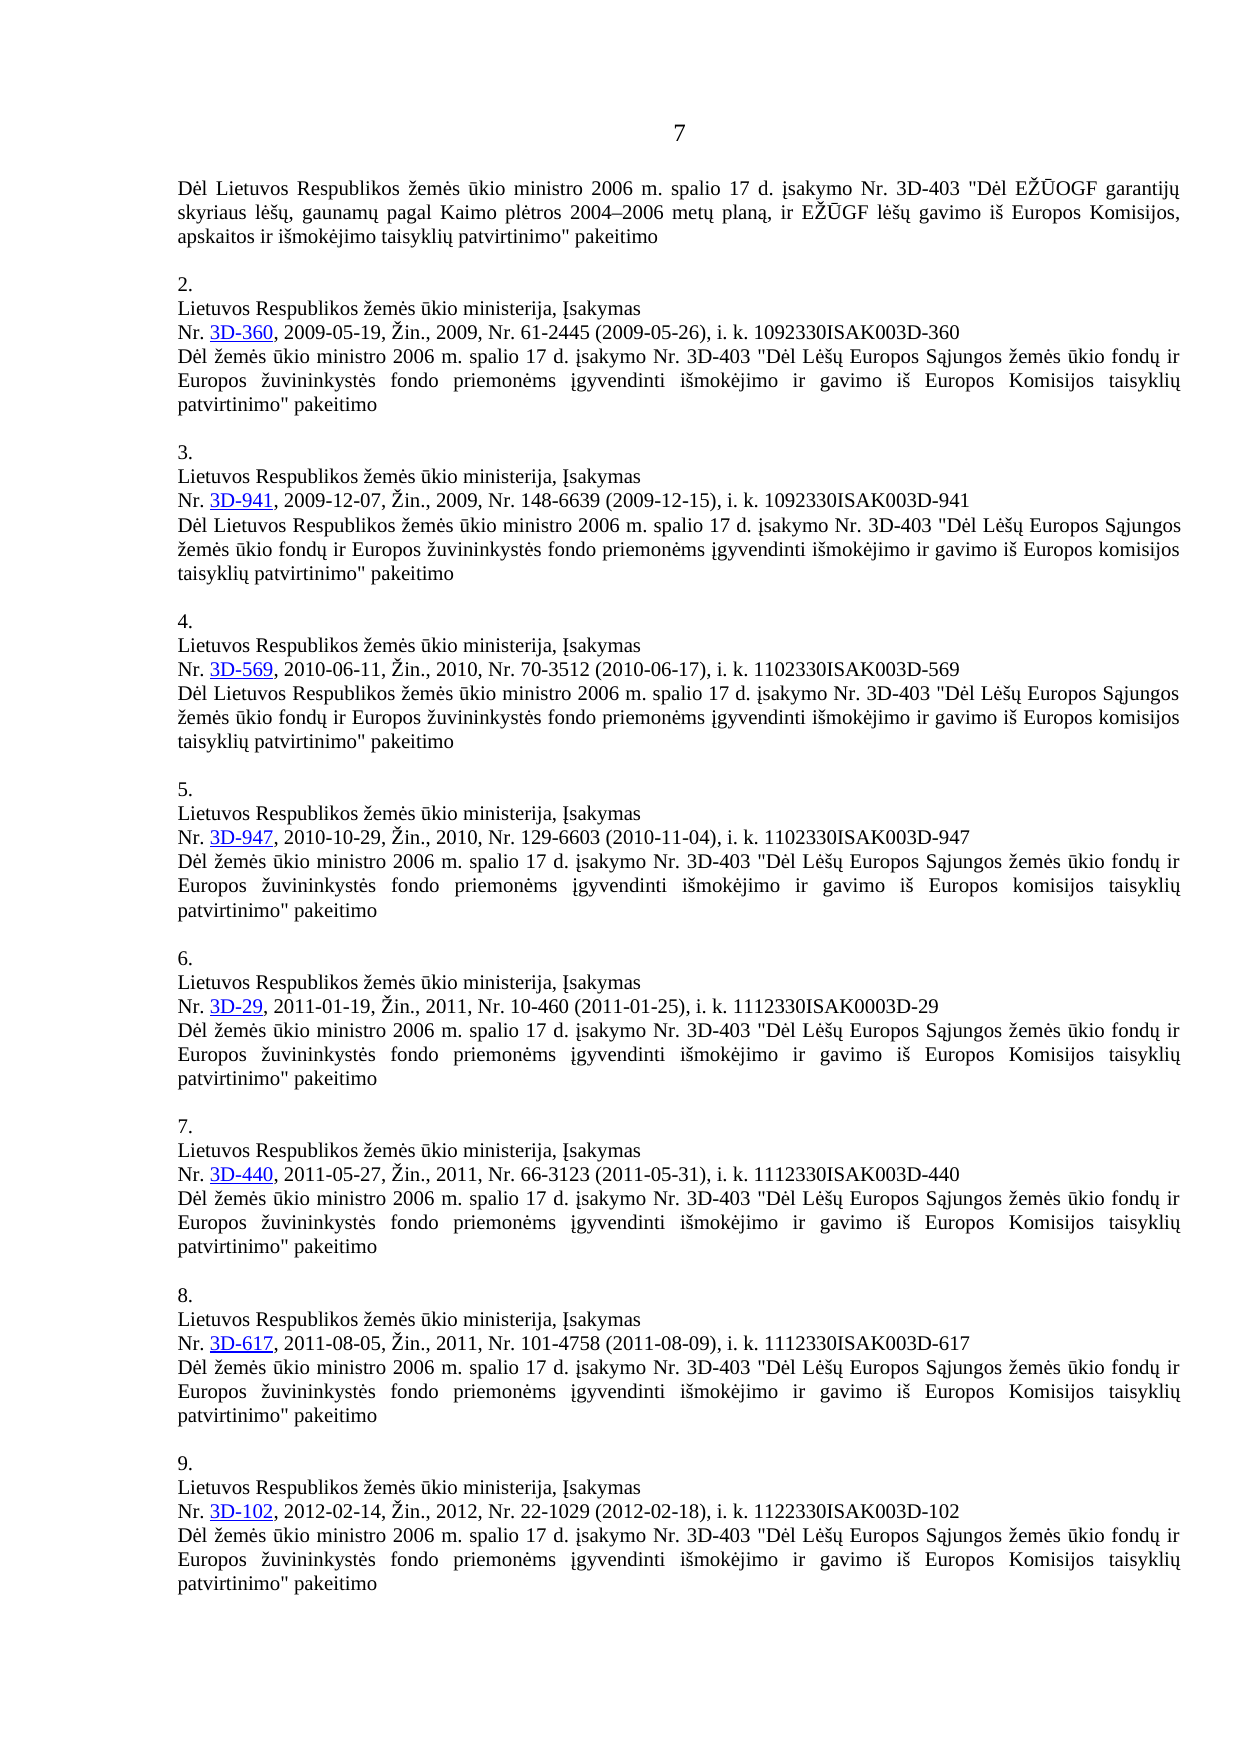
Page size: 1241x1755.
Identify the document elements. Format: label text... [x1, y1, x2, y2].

text Nr. 3D-617, 2011-08-05, Žin., 2011, Nr. 101-4758 (2011-08-09), i. k. 1112330ISAK003D-617 [177, 1331, 1181, 1355]
text Nr. 3D-440, 2011-05-27, Žin., 2011, Nr. 66-3123 (2011-05-31), i. k. 1112330ISAK003D-440 [177, 1162, 1181, 1186]
text 5. [177, 777, 1181, 801]
text Lietuvos Respublikos žemės ūkio ministerija, Įsakymas [177, 633, 1181, 657]
text Lietuvos Respublikos žemės ūkio ministerija, Įsakymas [177, 801, 1181, 825]
text Lietuvos Respublikos žemės ūkio ministerija, Įsakymas [177, 1307, 1181, 1331]
text 9. [177, 1451, 1181, 1475]
text 4. [177, 609, 1181, 633]
text 8. [177, 1282, 1181, 1307]
text 2. [177, 272, 1181, 296]
text Dėl žemės ūkio ministro 2006 m. spalio 17 d. įsakymo Nr. 3D-403 "Dėl Lėšų Europos Sąjungos žemės ūkio fondų ir Europos žuvininkystės fondo priemonėms įgyvendinti išmokėjimo ir gavimo iš Europos Komisijos taisyklių patvirtinimo" pakeitimo [177, 344, 1181, 416]
text Dėl Lietuvos Respublikos žemės ūkio ministro 2006 m. spalio 17 d. įsakymo Nr. 3D-403 "Dėl Lėšų Europos Sąjungos žemės ūkio fondų ir Europos žuvininkystės fondo priemonėms įgyvendinti išmokėjimo ir gavimo iš Europos komisijos taisyklių patvirtinimo" pakeitimo [177, 512, 1181, 585]
text Lietuvos Respublikos žemės ūkio ministerija, Įsakymas [177, 1138, 1181, 1162]
text Nr. 3D-947, 2010-10-29, Žin., 2010, Nr. 129-6603 (2010-11-04), i. k. 1102330ISAK003D-947 [177, 825, 1181, 849]
text Nr. 3D-102, 2012-02-14, Žin., 2012, Nr. 22-1029 (2012-02-18), i. k. 1122330ISAK003D-102 [177, 1499, 1181, 1523]
text Dėl žemės ūkio ministro 2006 m. spalio 17 d. įsakymo Nr. 3D-403 "Dėl Lėšų Europos Sąjungos žemės ūkio fondų ir Europos žuvininkystės fondo priemonėms įgyvendinti išmokėjimo ir gavimo iš Europos komisijos taisyklių patvirtinimo" pakeitimo [177, 849, 1181, 922]
text Dėl Lietuvos Respublikos žemės ūkio ministro 2006 m. spalio 17 d. įsakymo Nr. 3D-403 "Dėl EŽŪOGF garantijų skyriaus lėšų, gaunamų pagal Kaimo plėtros 2004–2006 metų planą, ir EŽŪGF lėšų gavimo iš Europos Komisijos, apskaitos ir išmokėjimo taisyklių patvirtinimo" pakeitimo [177, 176, 1181, 248]
text Lietuvos Respublikos žemės ūkio ministerija, Įsakymas [177, 464, 1181, 488]
text Nr. 3D-360, 2009-05-19, Žin., 2009, Nr. 61-2445 (2009-05-26), i. k. 1092330ISAK003D-360 [177, 320, 1181, 344]
text Nr. 3D-29, 2011-01-19, Žin., 2011, Nr. 10-460 (2011-01-25), i. k. 1112330ISAK0003D-29 [177, 994, 1181, 1018]
text Lietuvos Respublikos žemės ūkio ministerija, Įsakymas [177, 1475, 1181, 1499]
text Dėl žemės ūkio ministro 2006 m. spalio 17 d. įsakymo Nr. 3D-403 "Dėl Lėšų Europos Sąjungos žemės ūkio fondų ir Europos žuvininkystės fondo priemonėms įgyvendinti išmokėjimo ir gavimo iš Europos Komisijos taisyklių patvirtinimo" pakeitimo [177, 1186, 1181, 1258]
text Lietuvos Respublikos žemės ūkio ministerija, Įsakymas [177, 970, 1181, 994]
text 3. [177, 440, 1181, 464]
text Dėl Lietuvos Respublikos žemės ūkio ministro 2006 m. spalio 17 d. įsakymo Nr. 3D-403 "Dėl Lėšų Europos Sąjungos žemės ūkio fondų ir Europos žuvininkystės fondo priemonėms įgyvendinti išmokėjimo ir gavimo iš Europos komisijos taisyklių patvirtinimo" pakeitimo [177, 681, 1181, 753]
text Dėl žemės ūkio ministro 2006 m. spalio 17 d. įsakymo Nr. 3D-403 "Dėl Lėšų Europos Sąjungos žemės ūkio fondų ir Europos žuvininkystės fondo priemonėms įgyvendinti išmokėjimo ir gavimo iš Europos Komisijos taisyklių patvirtinimo" pakeitimo [177, 1018, 1181, 1090]
text Nr. 3D-569, 2010-06-11, Žin., 2010, Nr. 70-3512 (2010-06-17), i. k. 1102330ISAK003D-569 [177, 657, 1181, 681]
text Lietuvos Respublikos žemės ūkio ministerija, Įsakymas [177, 296, 1181, 320]
text 6. [177, 946, 1181, 970]
text 7. [177, 1114, 1181, 1138]
text Dėl žemės ūkio ministro 2006 m. spalio 17 d. įsakymo Nr. 3D-403 "Dėl Lėšų Europos Sąjungos žemės ūkio fondų ir Europos žuvininkystės fondo priemonėms įgyvendinti išmokėjimo ir gavimo iš Europos Komisijos taisyklių patvirtinimo" pakeitimo [177, 1523, 1181, 1595]
text Nr. 3D-941, 2009-12-07, Žin., 2009, Nr. 148-6639 (2009-12-15), i. k. 1092330ISAK003D-941 [177, 488, 1181, 512]
text Dėl žemės ūkio ministro 2006 m. spalio 17 d. įsakymo Nr. 3D-403 "Dėl Lėšų Europos Sąjungos žemės ūkio fondų ir Europos žuvininkystės fondo priemonėms įgyvendinti išmokėjimo ir gavimo iš Europos Komisijos taisyklių patvirtinimo" pakeitimo [177, 1355, 1181, 1427]
